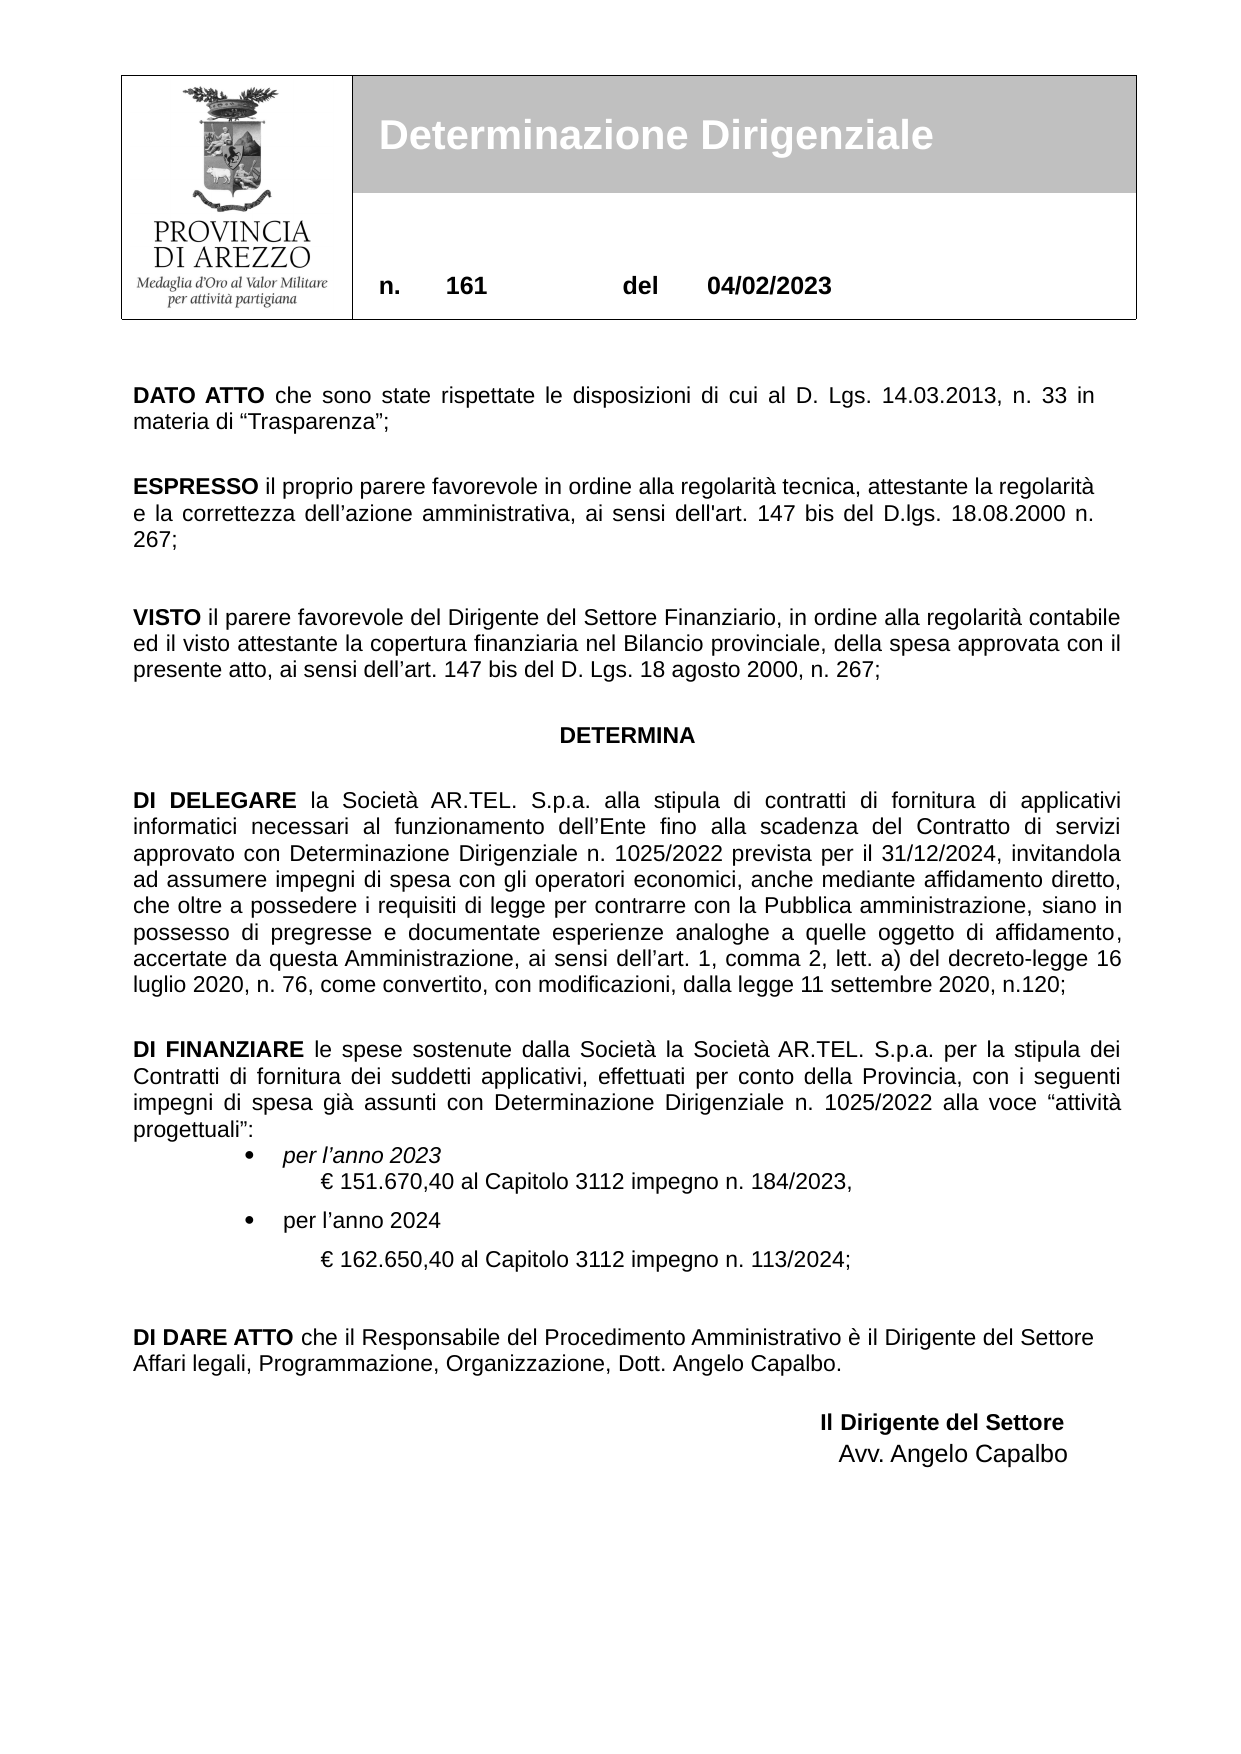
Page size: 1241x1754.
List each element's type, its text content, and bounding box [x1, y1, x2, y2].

text DI DARE ATTO che il Responsabile del Procedimento Amministrativo è il Dirigente del Settore Affari legali, Programmazione, Organizzazione, Dott. Angelo Capalbo. [133, 1324, 1095, 1376]
subtitle Il Dirigente del Settore [133, 1409, 1122, 1435]
list per l’anno 2024 [245, 1207, 1122, 1233]
text DATO ATTO che sono state rispettate le disposizioni di cui al D. Lgs. 14.03.2013, n. 33 in materia di “Trasparenza”; [133, 382, 1096, 434]
list € 162.650,40 al Capitolo 3112 impegno n. 113/2024; [283, 1246, 1122, 1272]
text VISTO il parere favorevole del Dirigente del Settore Finanziario, in ordine alla regolarità contabile ed il visto attestante la copertura finanziaria nel Bilancio provinciale, della spesa approvata con il presente atto, ai sensi dell’art. 147 bis del D. Lgs. 18 agosto 2000, n. 267; [133, 604, 1122, 683]
text ESPRESSO il proprio parere favorevole in ordine alla regolarità tecnica, attestante la regolarità e la correttezza dell’azione amministrativa, ai sensi dell'art. 147 bis del D.lgs. 18.08.2000 n. 267; [133, 473, 1096, 552]
picture [130, 79, 334, 314]
text DI DELEGARE la Società AR.TEL. S.p.a. alla stipula di contratti di fornitura di applicativi informatici necessari al funzionamento dell’Ente fino alla scadenza del Contratto di servizi approvato con Determinazione Dirigenziale n. 1025/2022 prevista per il 31/12/2024, invitandola ad assumere impegni di spesa con gli operatori economici, anche mediante affidamento diretto, che oltre a possedere i requisiti di legge per contrarre con la Pubblica amministrazione, siano in possesso di pregresse e documentate esperienze analoghe a quelle oggetto di affidamento, accertate da questa Amministrazione, ai sensi dell’art. 1, comma 2, lett. a) del decreto-legge 16 luglio 2020, n. 76, come convertito, con modificazioni, dalla legge 11 settembre 2020, n.120; [133, 787, 1122, 998]
list per l’anno 2023 [245, 1142, 1122, 1168]
subtitle Avv. Angelo Capalbo [838, 1442, 1122, 1468]
list € 151.670,40 al Capitolo 3112 impegno n. 184/2023, [283, 1168, 1122, 1194]
text DETERMINA [133, 722, 1122, 748]
text DI FINANZIARE le spese sostenute dalla Società la Società AR.TEL. S.p.a. per la stipula dei Contratti di fornitura dei suddetti applicativi, effettuati per conto della Provincia, con i seguenti impegni di spesa già assunti con Determinazione Dirigenziale n. 1025/2022 alla voce “attività progettuali”: [133, 1036, 1122, 1142]
